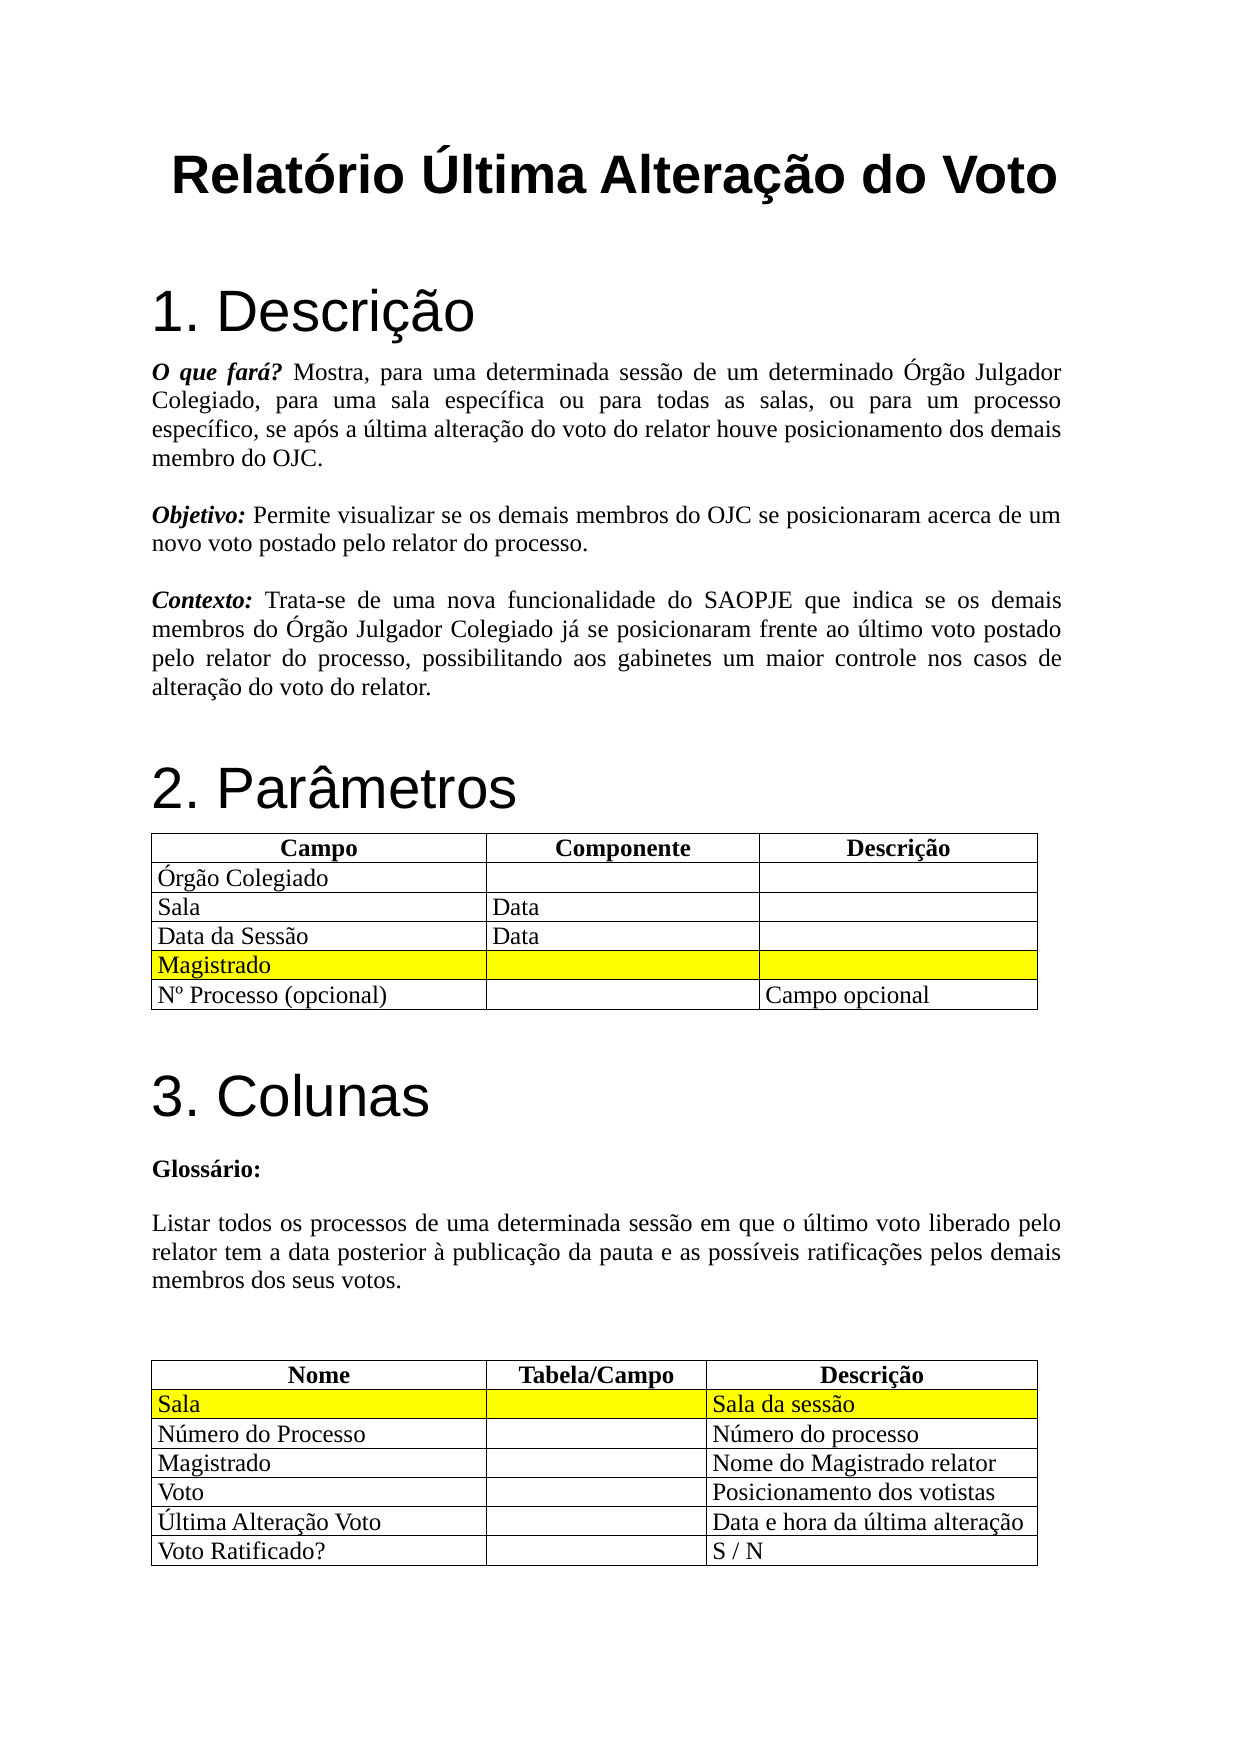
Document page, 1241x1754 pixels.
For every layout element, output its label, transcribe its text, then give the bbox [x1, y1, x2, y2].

table_cell Última Alteração Voto [152, 1507, 486, 1535]
table_cell Número do processo [707, 1419, 1037, 1447]
table_cell [760, 893, 1037, 921]
table_cell [760, 863, 1037, 891]
text 3. Colunas [152, 1062, 1062, 1129]
table_cell Voto [152, 1478, 486, 1506]
table_cell Sala da sessão [707, 1390, 1037, 1418]
table_cell Sala [152, 1390, 486, 1418]
text Contexto: Trata-se de uma nova funcionalidade do SAOPJE que indica se os demais membros do Órgão Julgador Colegiado já se posicionaram frente ao último voto postado pelo relator do processo, possibilitando aos gabinetes um maior controle nos casos de alteração do voto do relator. [152, 585, 1062, 700]
table_cell Nome do Magistrado relator [707, 1449, 1037, 1477]
table_cell Sala [152, 893, 486, 921]
table_cell [487, 1478, 706, 1506]
text 1. Descrição [152, 277, 1062, 344]
text Objetivo: Permite visualizar se os demais membros do OJC se posicionaram acerca de um novo voto postado pelo relator do processo. [152, 500, 1062, 557]
table_cell Magistrado [152, 1449, 486, 1477]
text 2. Parâmetros [152, 753, 1062, 820]
table_cell [487, 1507, 706, 1535]
table_cell Posicionamento dos votistas [707, 1478, 1037, 1506]
table_header Descrição [707, 1361, 1037, 1389]
table_cell Número do Processo [152, 1419, 486, 1447]
table_header Tabela/Campo [487, 1361, 706, 1389]
text O que fará? Mostra, para uma determinada sessão de um determinado Órgão Julgador Colegiado, para uma sala específica ou para todas as salas, ou para um processo específico, se após a última alteração do voto do relator houve posicionamento dos demais membro do OJC. [152, 357, 1062, 472]
table_header Campo [152, 834, 486, 862]
text Glossário: [152, 1154, 1062, 1183]
table_cell [487, 1536, 706, 1564]
table_cell Campo opcional [760, 980, 1037, 1008]
table_cell Nº Processo (opcional) [152, 980, 486, 1008]
table_cell [487, 1419, 706, 1447]
table_cell [487, 1449, 706, 1477]
table_cell Voto Ratificado? [152, 1536, 486, 1564]
table_header Componente [487, 834, 759, 862]
table_cell S / N [707, 1536, 1037, 1564]
table_cell Magistrado [152, 951, 486, 979]
table_cell [487, 863, 759, 891]
text Listar todos os processos de uma determinada sessão em que o último voto liberado pelo relator tem a data posterior à publicação da pauta e as possíveis ratificações pelos demais membros dos seus votos. [152, 1208, 1062, 1294]
table_cell Data e hora da última alteração [707, 1507, 1037, 1535]
table_header Descrição [760, 834, 1037, 862]
table_header Nome [152, 1361, 486, 1389]
text Relatório Última Alteração do Voto [152, 139, 1062, 206]
table_cell [487, 1390, 706, 1418]
table_cell Data [487, 922, 759, 950]
table_cell [760, 951, 1037, 979]
table_cell [760, 922, 1037, 950]
table_cell Data da Sessão [152, 922, 486, 950]
table_cell Data [487, 893, 759, 921]
table_cell [487, 951, 759, 979]
table_cell Órgão Colegiado [152, 863, 486, 891]
table_cell [487, 980, 759, 1008]
